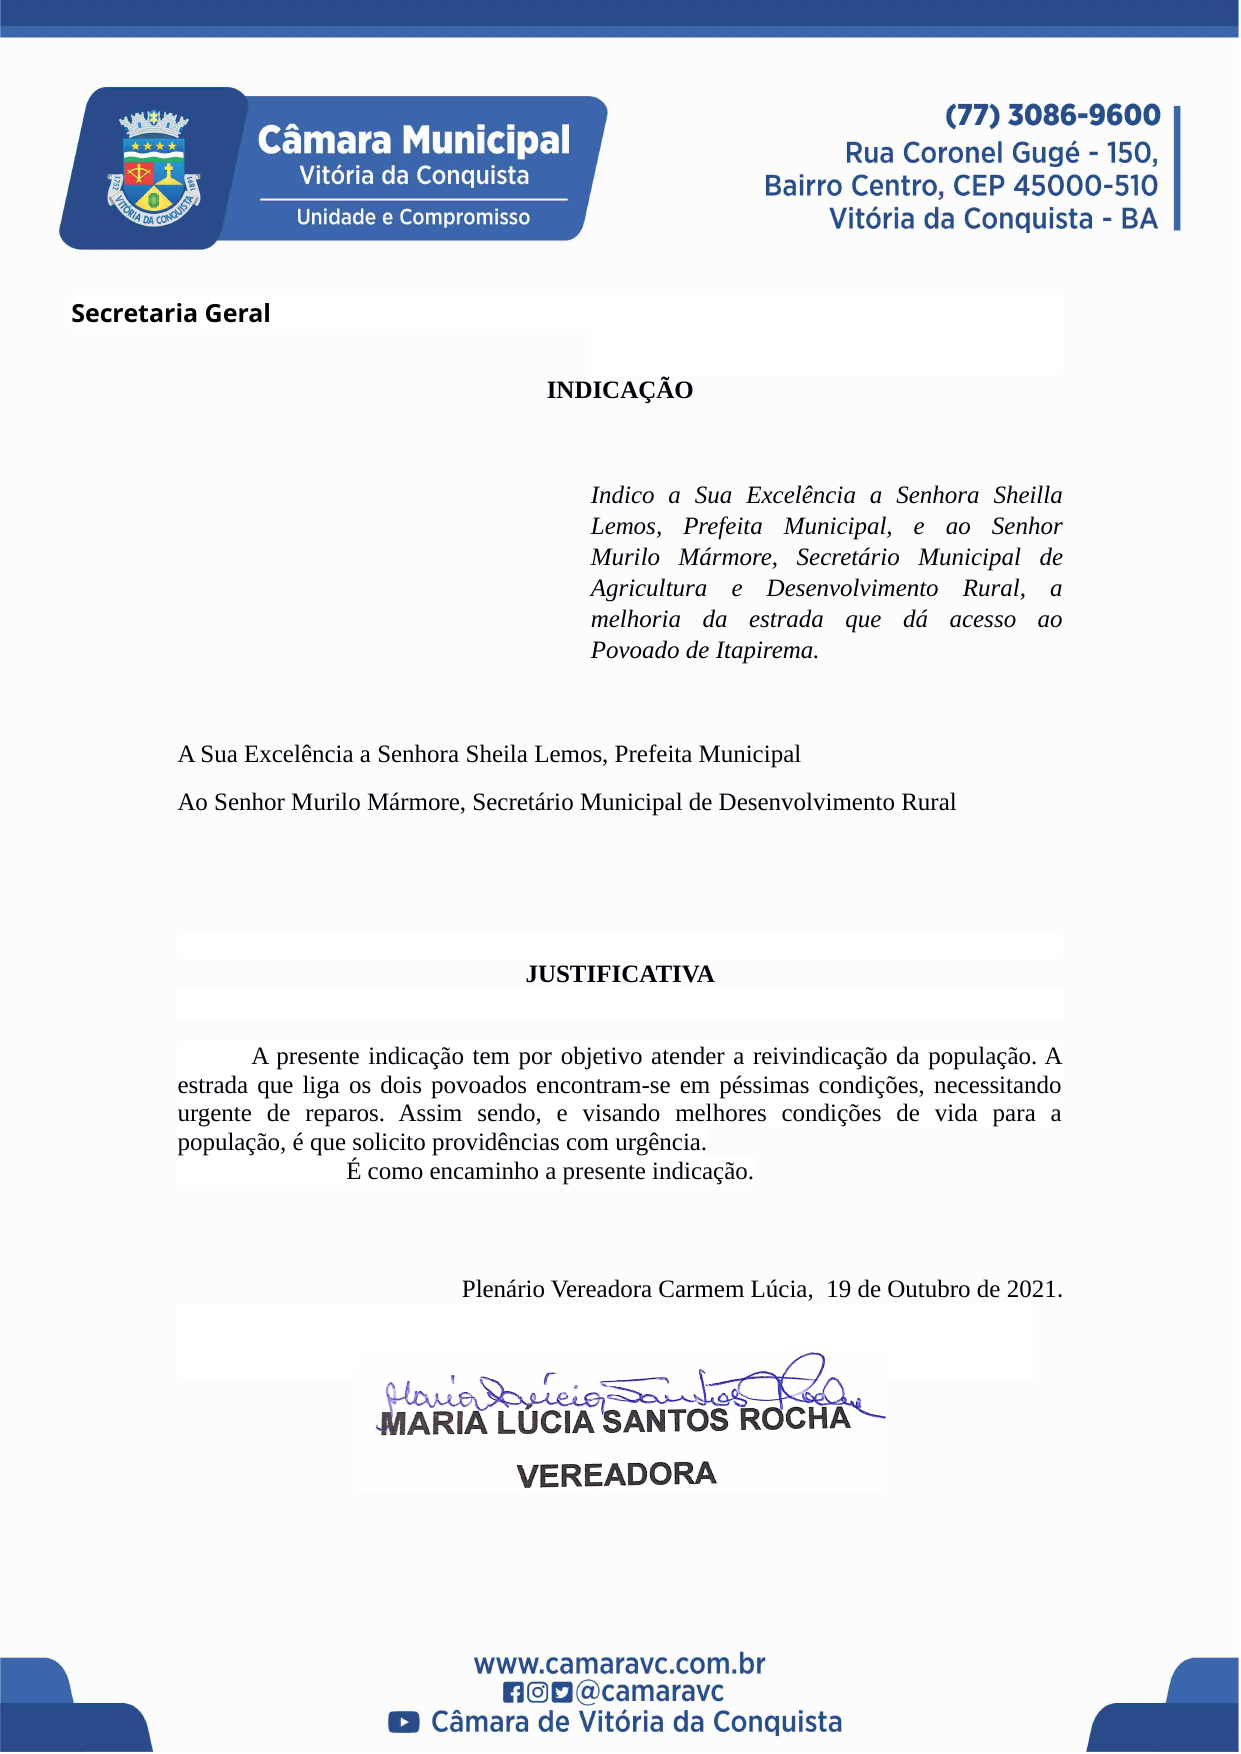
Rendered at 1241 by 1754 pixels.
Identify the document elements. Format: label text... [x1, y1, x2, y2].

text A Sua Excelência a Senhora Sheila Lemos, Prefeita Municipal [177, 739, 1063, 768]
text Ao Senhor Murilo Mármore, Secretário Municipal de Desenvolvimento Rural [177, 787, 1063, 816]
picture [0, 0, 1239, 1752]
text INDICAÇÃO [177, 375, 1063, 404]
text Secretaria Geral [71, 295, 1063, 329]
text É como encaminho a presente indicação. [754, 1156, 1063, 1185]
text A presente indicação tem por objetivo atender a reivindicação da população. A estrada que liga os dois povoados encontram-se em péssimas condições, necessitando urgente de reparos. Assim sendo, e visando melhores condições de vida para a população, é que solicito providências com urgência. [707, 1127, 1063, 1156]
text JUSTIFICATIVA [177, 959, 1063, 988]
text Plenário Vereadora Carmem Lúcia, 19 de Outubro de 2021. [177, 1273, 1063, 1304]
text Indico a Sua Excelência a Senhora Sheilla Lemos, Prefeita Municipal, e ao Senhor Murilo Mármore, Secretário Municipal de Agricultura e Desenvolvimento Rural, a melhoria da estrada que dá acesso ao Povoado de Itapirema. [591, 480, 1063, 664]
